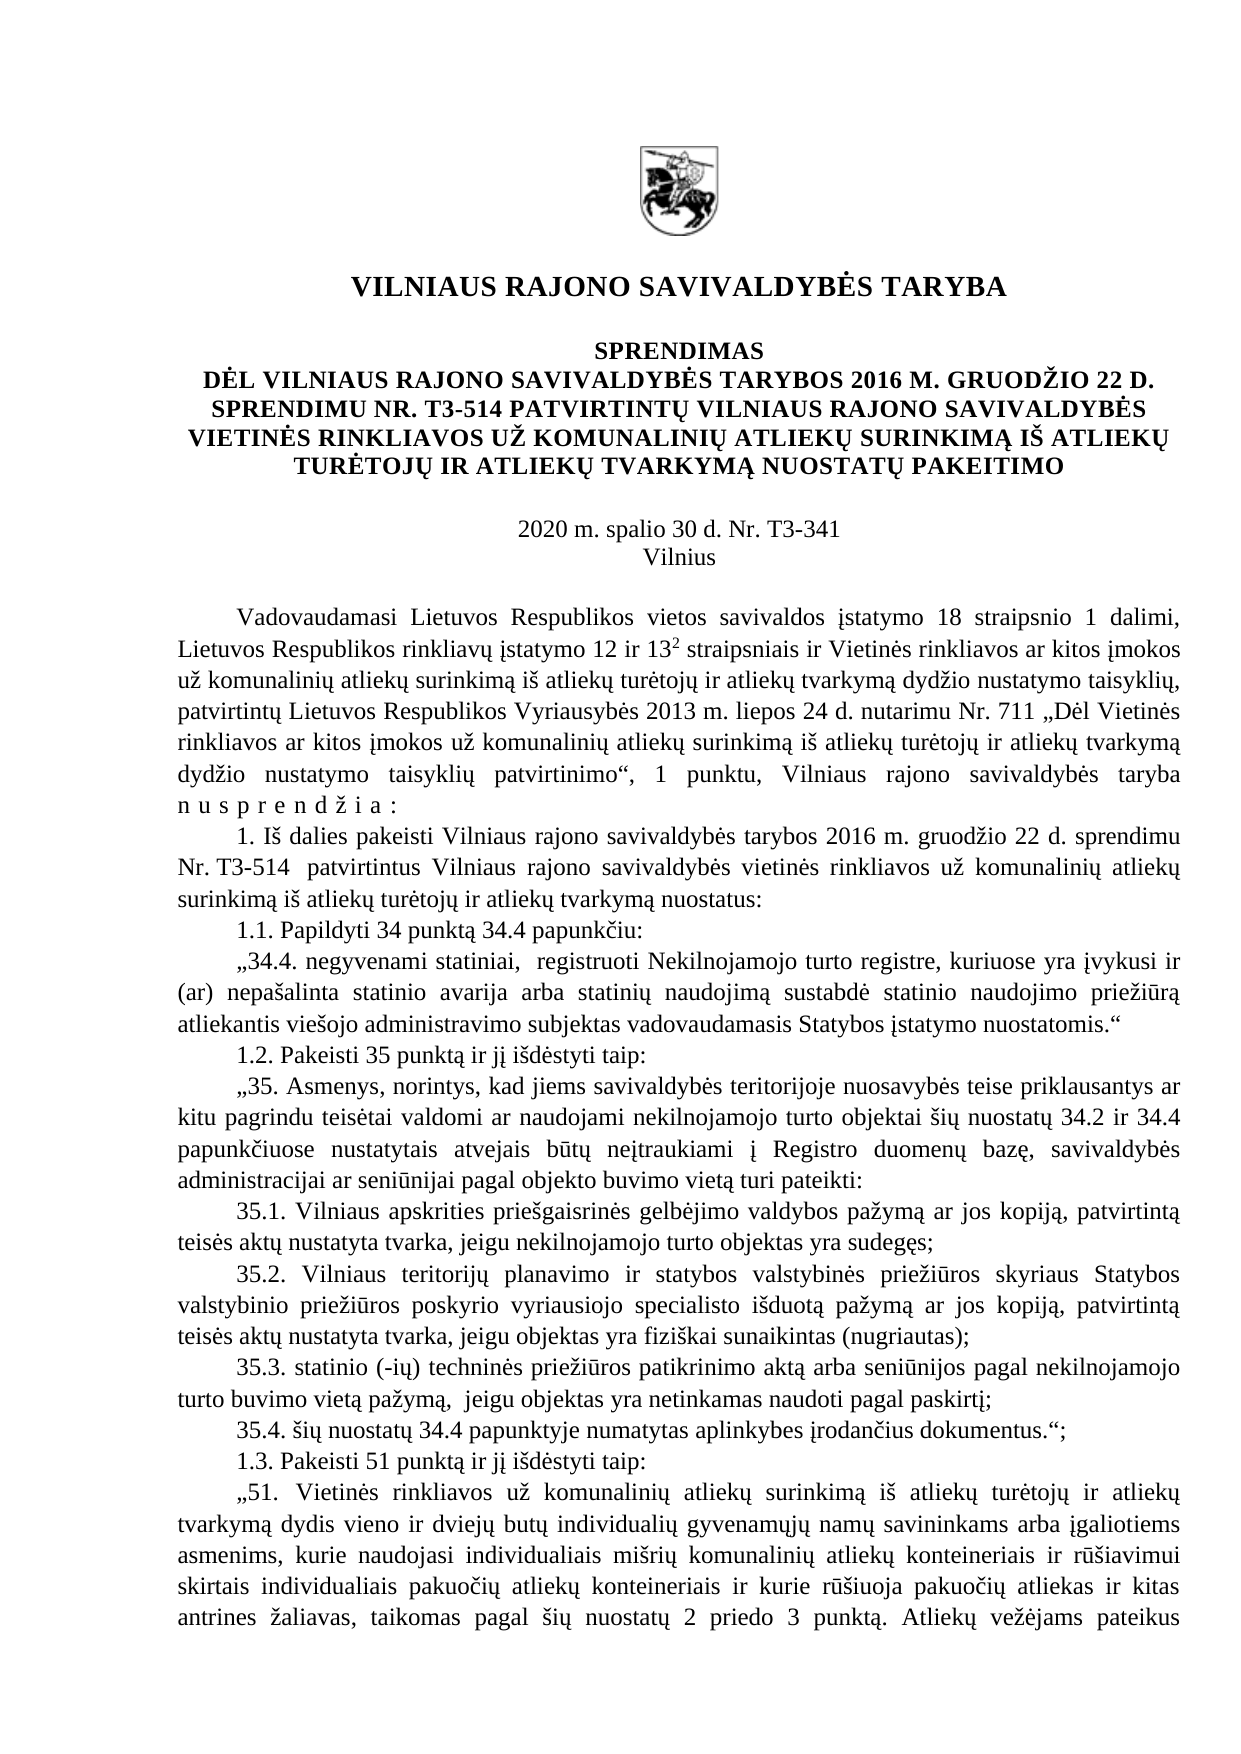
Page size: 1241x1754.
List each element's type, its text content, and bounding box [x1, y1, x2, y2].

text 35.4. šių nuostatų 34.4 papunktyje numatytas aplinkybes įrodančius dokumentus.“; [177, 1412, 1181, 1444]
text 1. Iš dalies pakeisti Vilniaus rajono savivaldybės tarybos 2016 m. gruodžio 22 d. sprendimu Nr. T3-514 patvirtintus Vilniaus rajono savivaldybės vietinės rinkliavos už komunalinių atliekų surinkimą iš atliekų turėtojų ir atliekų tvarkymą nuostatus: [177, 819, 1181, 912]
text „51. Vietinės rinkliavos už komunalinių atliekų surinkimą iš atliekų turėtojų ir atliekų tvarkymą dydis vieno ir dviejų butų individualių gyvenamųjų namų savininkams arba įgaliotiems asmenims, kurie naudojasi individualiais mišrių komunalinių atliekų konteineriais ir rūšiavimui skirtais individualiais pakuočių atliekų konteineriais ir kurie rūšiuoja pakuočių atliekas ir kitas antrines žaliavas, taikomas pagal šių nuostatų 2 priedo 3 punktą. Atliekų vežėjams pateikus [177, 1475, 1181, 1631]
text 35.1. Vilniaus apskrities priešgaisrinės gelbėjimo valdybos pažymą ar jos kopiją, patvirtintą teisės aktų nustatyta tvarka, jeigu nekilnojamojo turto objektas yra sudegęs; [177, 1194, 1181, 1256]
text 35.2. Vilniaus teritorijų planavimo ir statybos valstybinės priežiūros skyriaus Statybos valstybinio priežiūros poskyrio vyriausiojo specialisto išduotą pažymą ar jos kopiją, patvirtintą teisės aktų nustatyta tvarka, jeigu objektas yra fiziškai sunaikintas (nugriautas); [177, 1256, 1181, 1350]
text 1.2. Pakeisti 35 punktą ir jį išdėstyti taip: [177, 1037, 1181, 1069]
text 1.1. Papildyti 34 punktą 34.4 papunkčiu: [177, 912, 1181, 944]
text 35.3. statinio (-ių) techninės priežiūros patikrinimo aktą arba seniūnijos pagal nekilnojamojo turto buvimo vietą pažymą, jeigu objektas yra netinkamas naudoti pagal paskirtį; [177, 1350, 1181, 1412]
text Vilnius [177, 542, 1181, 571]
text Vadovaudamasi Lietuvos Respublikos vietos savivaldos įstatymo 18 straipsnio 1 dalimi, Lietuvos Respublikos rinkliavų įstatymo 12 ir 132 straipsniais ir Vietinės rinkliavos ar kitos įmokos už komunalinių atliekų surinkimą iš atliekų turėtojų ir atliekų tvarkymą dydžio nustatymo taisyklių, patvirtintų Lietuvos Respublikos Vyriausybės 2013 m. liepos 24 d. nutarimu Nr. 711 „Dėl Vietinės rinkliavos ar kitos įmokos už komunalinių atliekų surinkimą iš atliekų turėtojų ir atliekų tvarkymą dydžio nustatymo taisyklių patvirtinimo“, 1 punktu, Vilniaus rajono savivaldybės taryba nusprendžia: [177, 600, 1181, 819]
text „35. Asmenys, norintys, kad jiems savivaldybės teritorijoje nuosavybės teise priklausantys ar kitu pagrindu teisėtai valdomi ar naudojami nekilnojamojo turto objektai šių nuostatų 34.2 ir 34.4 papunkčiuose nustatytais atvejais būtų neįtraukiami į Registro duomenų bazę, savivaldybės administracijai ar seniūnijai pagal objekto buvimo vietą turi pateikti: [177, 1069, 1181, 1194]
text DĖL VILNIAUS RAJONO SAVIVALDYBĖS TARYBOS 2016 M. GRUODŽIO 22 D. SPRENDIMU NR. T3-514 PATVIRTINTŲ VILNIAUS RAJONO SAVIVALDYBĖS VIETINĖS RINKLIAVOS UŽ KOMUNALINIŲ ATLIEKŲ SURINKIMĄ IŠ ATLIEKŲ TURĖTOJŲ IR ATLIEKŲ TVARKYMĄ NUOSTATŲ PAKEITIMO [177, 365, 1181, 480]
text SPRENDIMAS [177, 336, 1181, 365]
text 1.3. Pakeisti 51 punktą ir jį išdėstyti taip: [177, 1444, 1181, 1475]
text 2020 m. spalio 30 d. Nr. T3-341 [177, 514, 1181, 542]
text „34.4. negyvenami statiniai, registruoti Nekilnojamojo turto registre, kuriuose yra įvykusi ir (ar) nepašalinta statinio avarija arba statinių naudojimą sustabdė statinio naudojimo priežiūrą atliekantis viešojo administravimo subjektas vadovaudamasis Statybos įstatymo nuostatomis.“ [177, 944, 1181, 1037]
text VILNIAUS RAJONO SAVIVALDYBĖS TARYBA [177, 269, 1181, 303]
